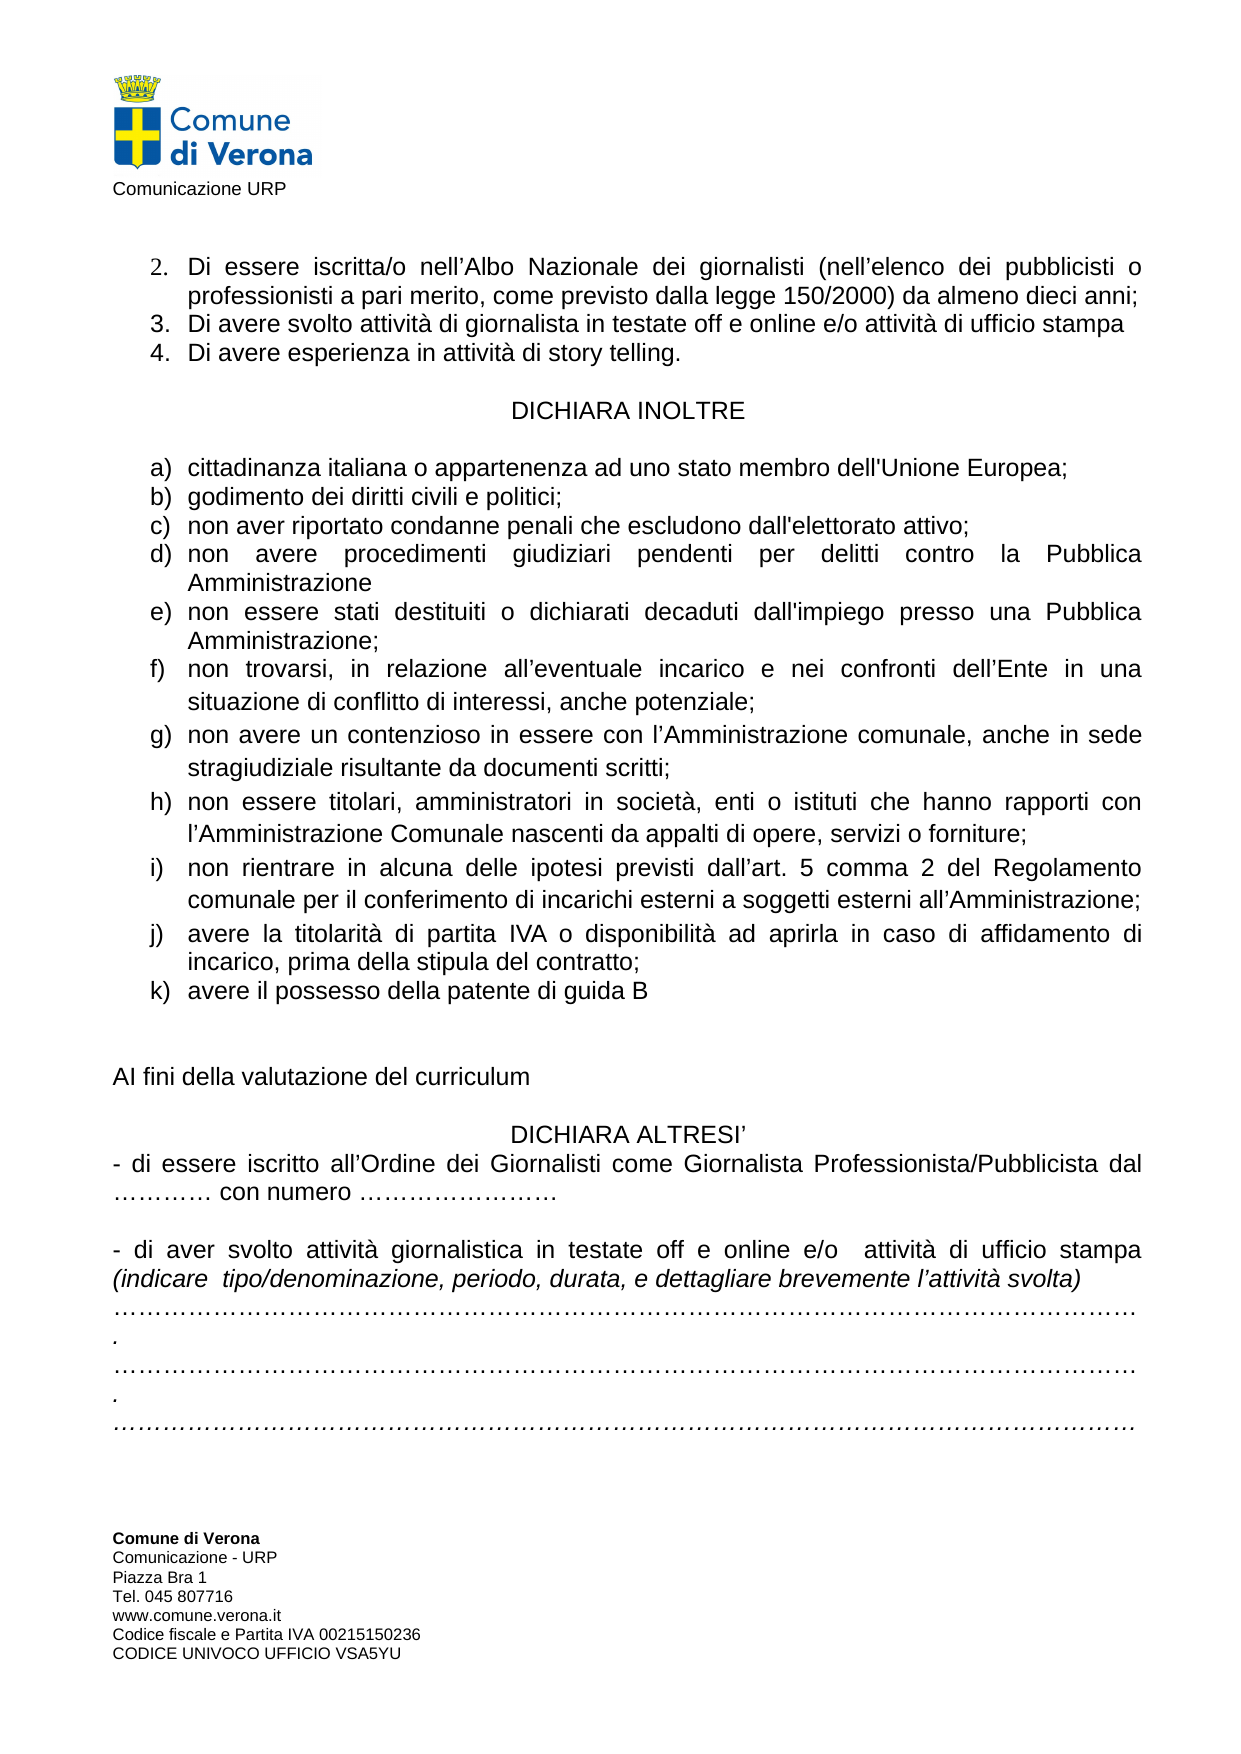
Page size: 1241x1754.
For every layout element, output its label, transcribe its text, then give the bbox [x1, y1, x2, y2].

text - di aver svolto attività giornalistica in testate off e online e/o attività di ufficio stampa (indicare tipo/denominazione, periodo, durata, e dettagliare brevemente l’attività svolta) [112, 1235, 1144, 1292]
list cittadinanza italiana o appartenenza ad uno stato membro dell'Unione Europea; [150, 453, 1144, 482]
list non avere un contenzioso in essere con l’Amministrazione comunale, anche in sede stragiudiziale risultante da documenti scritti; [150, 720, 1144, 782]
list Di avere esperienza in attività di story telling. [150, 338, 1144, 367]
list avere il possesso della patente di guida B [150, 976, 1144, 1005]
list non trovarsi, in relazione all’eventuale incarico e nei confronti dell’Ente in una situazione di conflitto di interessi, anche potenziale; [150, 654, 1144, 716]
list non avere procedimenti giudiziari pendenti per delitti contro la Pubblica Amministrazione [150, 539, 1144, 597]
text …………………………………………………………………………………………………………….…………………………………………………………………………………………………………… [112, 1350, 1144, 1436]
list Di avere svolto attività di giornalista in testate off e online e/o attività di ufficio stampa [150, 309, 1144, 338]
list non aver riportato condanne penali che escludono dall'elettorato attivo; [150, 511, 1144, 539]
list non essere stati destituiti o dichiarati decaduti dall'impiego presso una Pubblica Amministrazione; [150, 597, 1144, 654]
text ……………………………………………………………………………………………………………. [112, 1292, 1144, 1350]
list Di essere iscritta/o nell’Albo Nazionale dei giornalisti (nell’elenco dei pubblicisti o professionisti a pari merito, come previsto dalla legge 150/2000) da almeno dieci anni; [150, 252, 1144, 309]
list avere la titolarità di partita IVA o disponibilità ad aprirla in caso di affidamento di incarico, prima della stipula del contratto; [150, 918, 1144, 976]
list godimento dei diritti civili e politici; [150, 482, 1144, 511]
picture [112, 75, 323, 178]
list non essere titolari, amministratori in società, enti o istituti che hanno rapporti con l’Amministrazione Comunale nascenti da appalti di opere, servizi o forniture; [150, 786, 1144, 848]
text AI fini della valutazione del curriculum [112, 1062, 1144, 1091]
text DICHIARA ALTRESI’ [112, 1120, 1144, 1148]
list non rientrare in alcuna delle ipotesi previsti dall’art. 5 comma 2 del Regolamento comunale per il conferimento di incarichi esterni a soggetti esterni all’Amministrazione; [150, 852, 1144, 914]
text - di essere iscritto all’Ordine dei Giornalisti come Giornalista Professionista/Pubblicista dal ………… con numero …………………… [112, 1148, 1144, 1206]
text DICHIARA INOLTRE [112, 396, 1144, 424]
